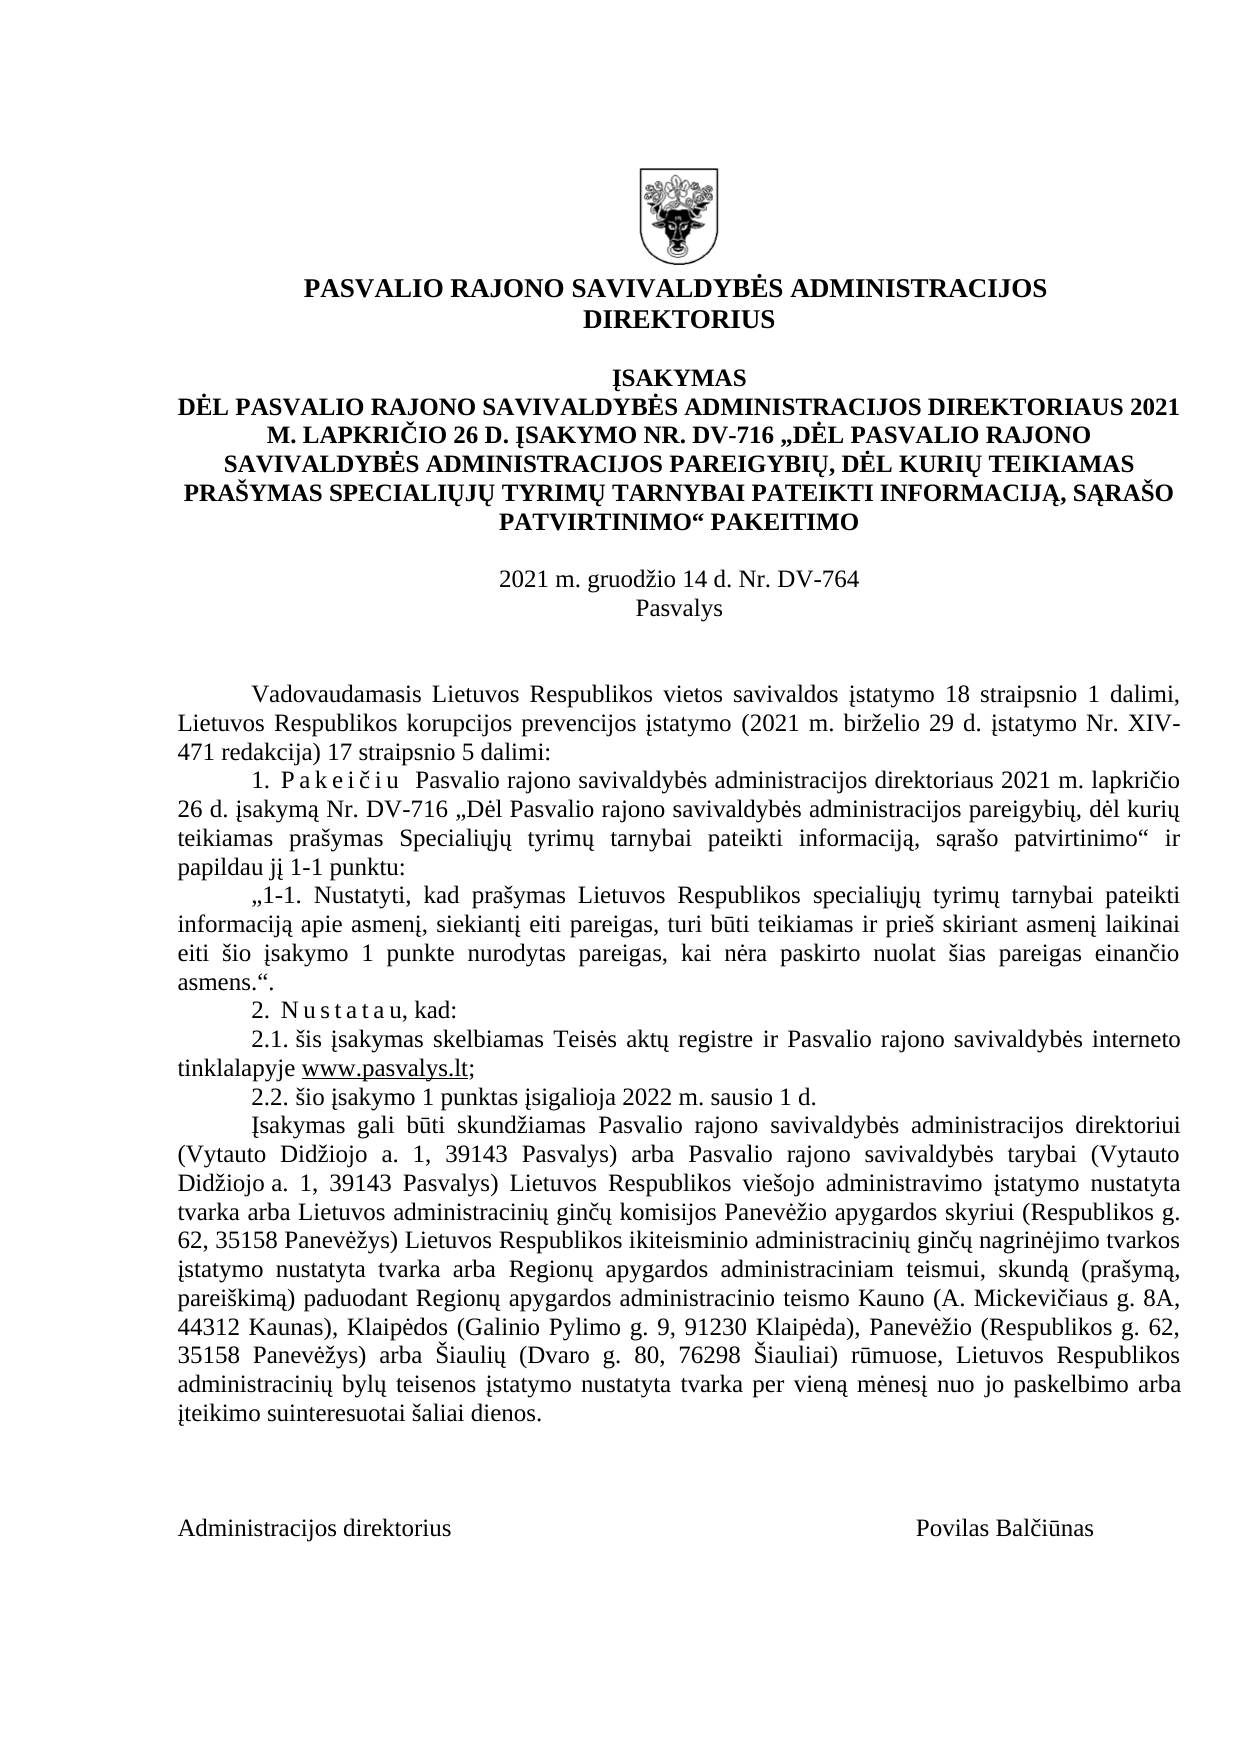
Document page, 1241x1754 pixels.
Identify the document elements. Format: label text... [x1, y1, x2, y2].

text Įsakymas [177, 363, 1181, 392]
text 2021 m. gruodžio 14 d. Nr. DV-764 [177, 564, 1181, 593]
text 1. Pakeičiu Pasvalio rajono savivaldybės administracijos direktoriaus 2021 m. lapkričio 26 d. įsakymą Nr. DV-716 „Dėl Pasvalio rajono savivaldybės administracijos pareigybių, dėl kurių teikiamas prašymas Specialiųjų tyrimų tarnybai pateikti informaciją, sąrašo patvirtinimo“ ir papildau jį 1-1 punktu: [177, 765, 1181, 880]
text 2.2. šio įsakymo 1 punktas įsigalioja 2022 m. sausio 1 d. [177, 1082, 1181, 1110]
text Dėl PASVALIO RAJONO SAVIVALDYBĖS ADMINISTRACIJOS DIREKTORIAUS 2021 M. LAPKRIČIO 26 D. ĮSAKYMO NR. DV-716 „DĖL pasvalio rajono savivaldybės administracijos pareigybių, dėl kurių teikiamas prašymas specialiųjų tyrimų tarnybai pateikti informaciją, sąrašo patvirtinimo“ PAKEITIMO [177, 392, 1181, 535]
text „1-1. Nustatyti, kad prašymas Lietuvos Respublikos specialiųjų tyrimų tarnybai pateikti informaciją apie asmenį, siekiantį eiti pareigas, turi būti teikiamas ir prieš skiriant asmenį laikinai eiti šio įsakymo 1 punkte nurodytas pareigas, kai nėra paskirto nuolat šias pareigas einančio asmens.“. [177, 880, 1181, 995]
text 2.1. šis įsakymas skelbiamas Teisės aktų registre ir Pasvalio rajono savivaldybės interneto tinklalapyje www.pasvalys.lt; [177, 1024, 1181, 1082]
text Pasvalio rajono savivaldybės administracijos [177, 272, 1181, 303]
text Administracijos direktorius Povilas Balčiūnas [177, 1513, 1181, 1542]
text direktorius [177, 303, 1181, 334]
text Pasvalys [177, 593, 1181, 622]
text Įsakymas gali būti skundžiamas Pasvalio rajono savivaldybės administracijos direktoriui (Vytauto Didžiojo a. 1, 39143 Pasvalys) arba Pasvalio rajono savivaldybės tarybai (Vytauto Didžiojo a. 1, 39143 Pasvalys) Lietuvos Respublikos viešojo administravimo įstatymo nustatyta tvarka arba Lietuvos administracinių ginčų komisijos Panevėžio apygardos skyriui (Respublikos g. 62, 35158 Panevėžys) Lietuvos Respublikos ikiteisminio administracinių ginčų nagrinėjimo tvarkos įstatymo nustatyta tvarka arba Regionų apygardos administraciniam teismui, skundą (prašymą, pareiškimą) paduodant Regionų apygardos administracinio teismo Kauno (A. Mickevičiaus g. 8A, 44312 Kaunas), Klaipėdos (Galinio Pylimo g. 9, 91230 Klaipėda), Panevėžio (Respublikos g. 62, 35158 Panevėžys) arba Šiaulių (Dvaro g. 80, 76298 Šiauliai) rūmuose, Lietuvos Respublikos administracinių bylų teisenos įstatymo nustatyta tvarka per vieną mėnesį nuo jo paskelbimo arba įteikimo suinteresuotai šaliai dienos. [177, 1110, 1181, 1427]
text 2. Nustatau, kad: [177, 995, 1181, 1024]
text Vadovaudamasis Lietuvos Respublikos vietos savivaldos įstatymo 18 straipsnio 1 dalimi, Lietuvos Respublikos korupcijos prevencijos įstatymo (2021 m. birželio 29 d. įstatymo Nr. XIV-471 redakcija) 17 straipsnio 5 dalimi: [177, 679, 1181, 765]
